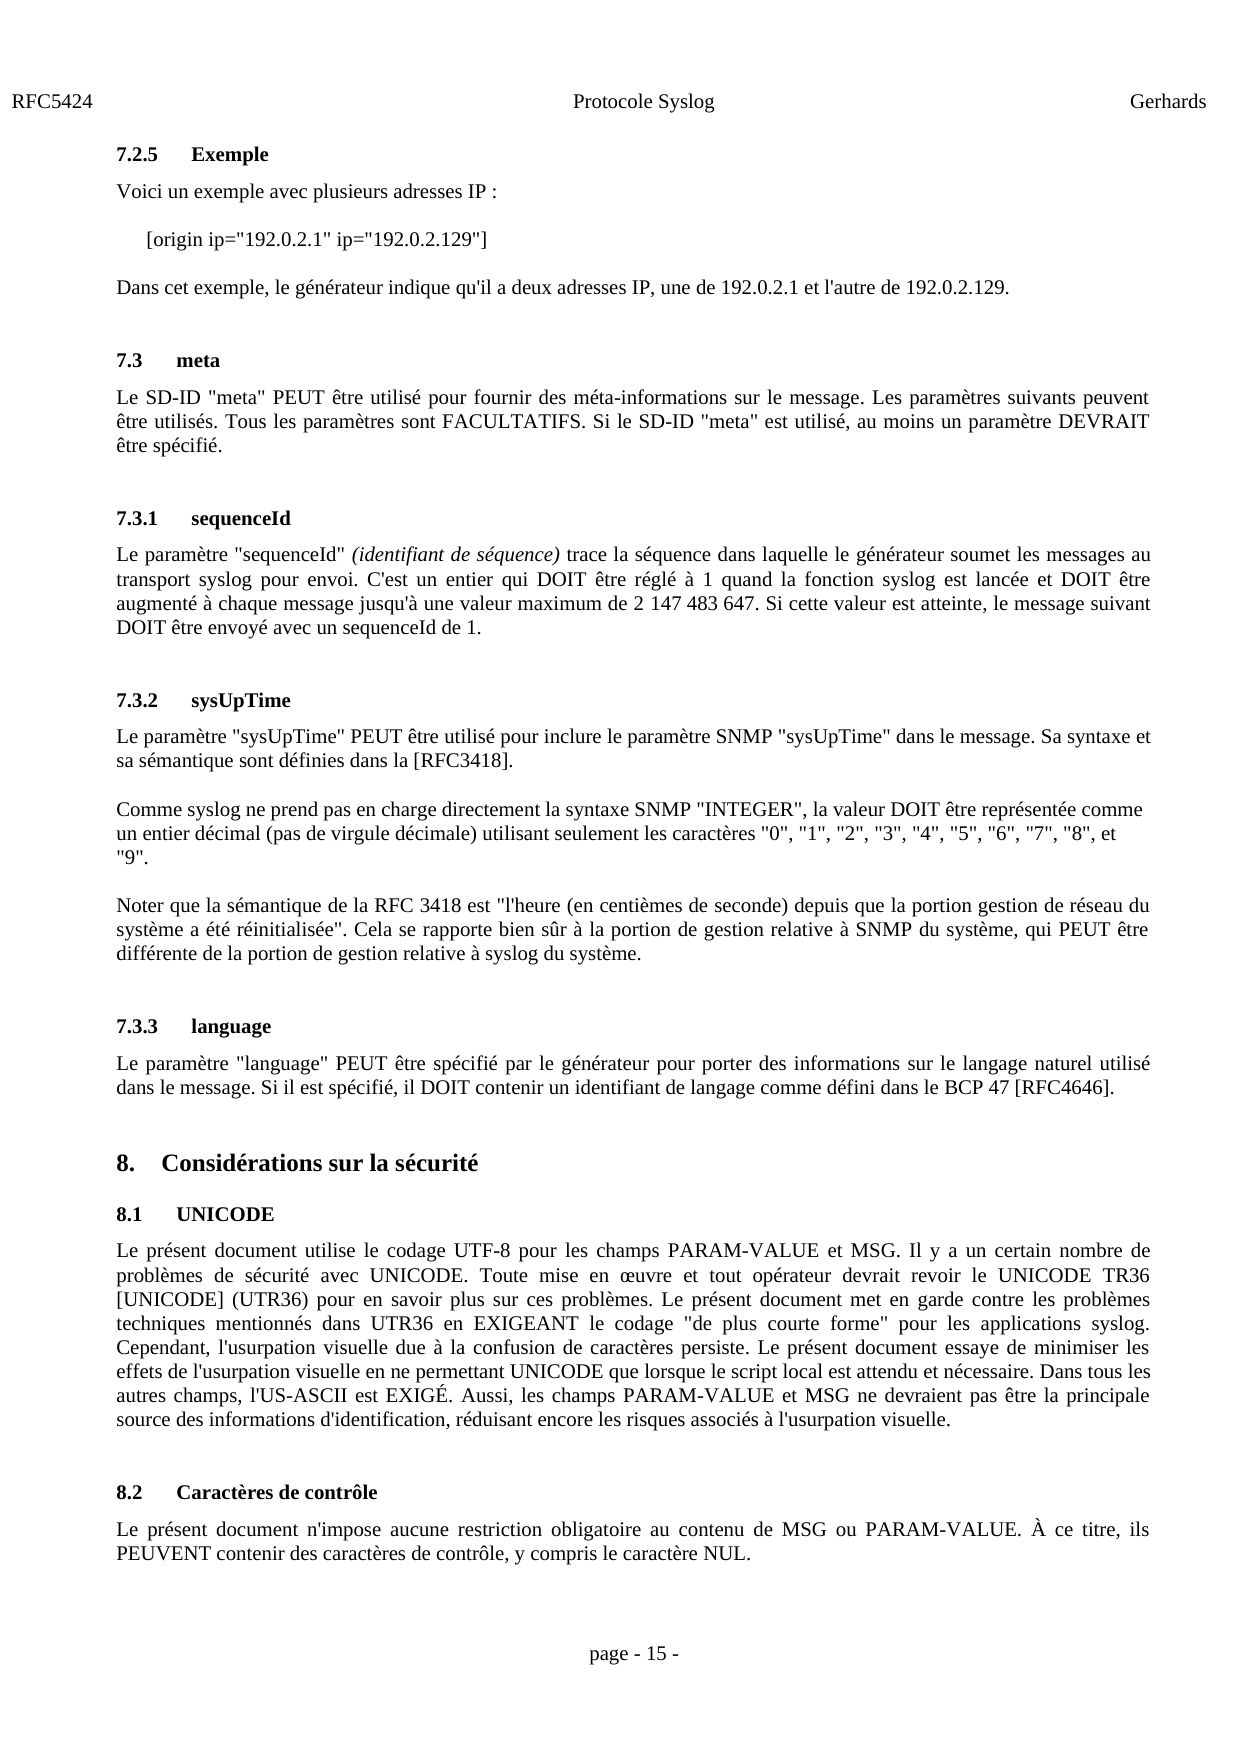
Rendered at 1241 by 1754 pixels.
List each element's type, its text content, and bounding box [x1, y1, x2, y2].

text Le paramètre "sysUpTime" PEUT être utilisé pour inclure le paramètre SNMP "sysUpTime" dans le message. Sa syntaxe et sa sémantique sont définies dans la [RFC3418]. [116, 724, 1152, 772]
text Voici un exemple avec plusieurs adresses IP : [116, 179, 1152, 203]
subtitle 7.3.1 sequenceId [116, 506, 1152, 530]
text Le paramètre "language" PEUT être spécifié par le générateur pour porter des informations sur le langage naturel utilisé dans le message. Si il est spécifié, il DOIT contenir un identifiant de langage comme défini dans le BCP 47 [RFC4646]. [116, 1051, 1152, 1099]
text Dans cet exemple, le générateur indique qu'il a deux adresses IP, une de 192.0.2.1 et l'autre de 192.0.2.129. [116, 275, 1152, 299]
text Noter que la sémantique de la RFC 3418 est "l'heure (en centièmes de seconde) depuis que la portion gestion de réseau du système a été réinitialisée". Cela se rapporte bien sûr à la portion de gestion relative à SNMP du système, qui PEUT être différente de la portion de gestion relative à syslog du système. [116, 893, 1152, 965]
text Comme syslog ne prend pas en charge directement la syntaxe SNMP "INTEGER", la valeur DOIT être représentée comme un entier décimal (pas de virgule décimale) utilisant seulement les caractères "0", "1", "2", "3", "4", "5", "6", "7", "8", et "9". [116, 796, 1152, 869]
text Le présent document utilise le codage UTF-8 pour les champs PARAM-VALUE et MSG. Il y a un certain nombre de problèmes de sécurité avec UNICODE. Toute mise en œuvre et tout opérateur devrait revoir le UNICODE TR36 [UNICODE] (UTR36) pour en savoir plus sur ces problèmes. Le présent document met en garde contre les problèmes techniques mentionnés dans UTR36 en EXIGEANT le codage "de plus courte forme" pour les applications syslog. Cependant, l'usurpation visuelle due à la confusion de caractères persiste. Le présent document essaye de minimiser les effets de l'usurpation visuelle en ne permettant UNICODE que lorsque le script local est attendu et nécessaire. Dans tous les autres champs, l'US-ASCII est EXIGÉ. Aussi, les champs PARAM-VALUE et MSG ne devraient pas être la principale source des informations d'identification, réduisant encore les risques associés à l'usurpation visuelle. [116, 1238, 1152, 1431]
subtitle 8.1 UNICODE [116, 1202, 1152, 1226]
subtitle 7.3 meta [116, 348, 1152, 372]
subtitle 7.2.5 Exemple [116, 142, 1152, 166]
subtitle 7.3.3 language [116, 1014, 1152, 1038]
text [origin ip="192.0.2.1" ip="192.0.2.129"] [146, 227, 1240, 251]
text Le SD-ID "meta" PEUT être utilisé pour fournir des méta-informations sur le message. Les paramètres suivants peuvent être utilisés. Tous les paramètres sont FACULTATIFS. Si le SD-ID "meta" est utilisé, au moins un paramètre DEVRAIT être spécifié. [116, 384, 1152, 457]
subtitle 8.2 Caractères de contrôle [116, 1480, 1152, 1504]
subtitle 8. Considérations sur la sécurité [116, 1148, 1152, 1176]
text Le présent document n'impose aucune restriction obligatoire au contenu de MSG ou PARAM-VALUE. À ce titre, ils PEUVENT contenir des caractères de contrôle, y compris le caractère NUL. [116, 1517, 1152, 1565]
text Le paramètre "sequenceId" (identifiant de séquence) trace la séquence dans laquelle le générateur soumet les messages au transport syslog pour envoi. C'est un entier qui DOIT être réglé à 1 quand la fonction syslog est lancée et DOIT être augmenté à chaque message jusqu'à une valeur maximum de 2 147 483 647. Si cette valeur est atteinte, le message suivant DOIT être envoyé avec un sequenceId de 1. [116, 542, 1152, 639]
subtitle 7.3.2 sysUpTime [116, 688, 1152, 712]
